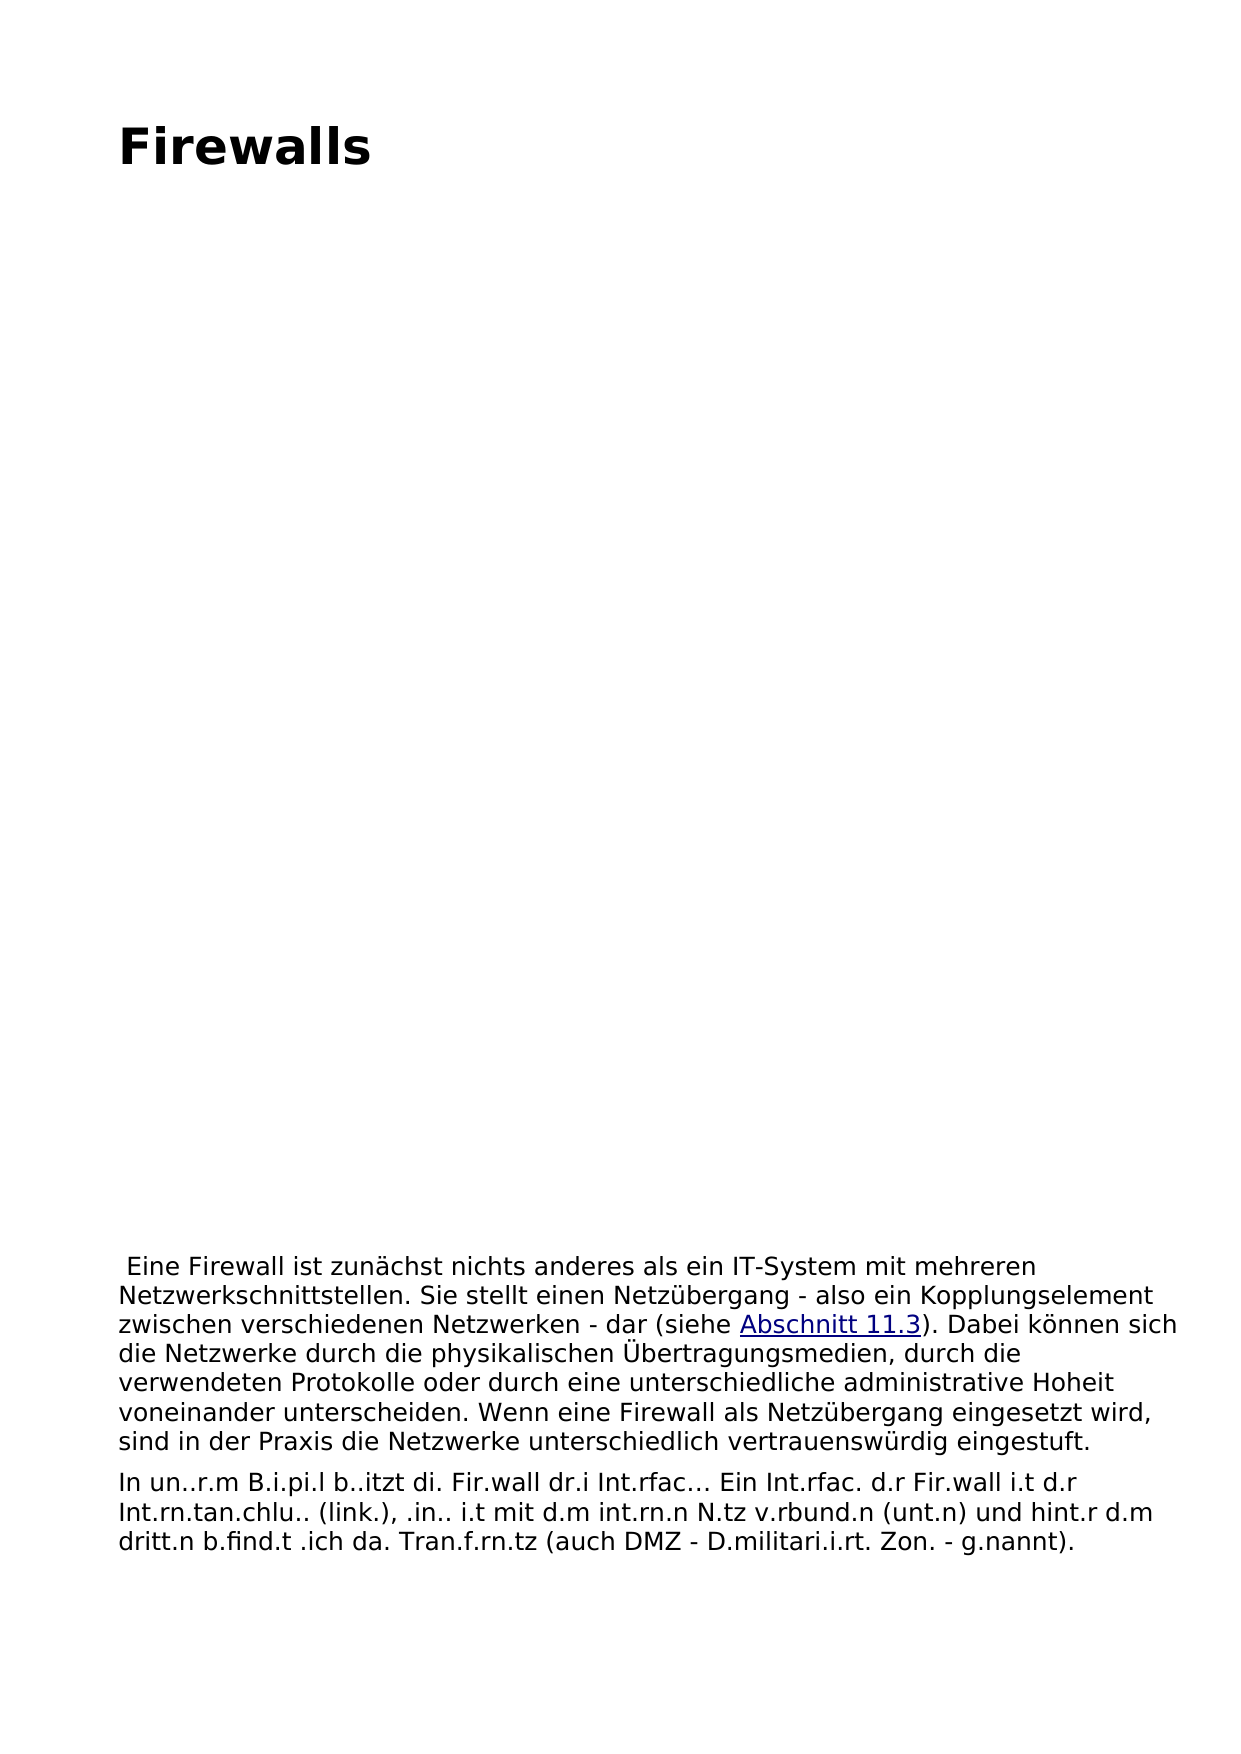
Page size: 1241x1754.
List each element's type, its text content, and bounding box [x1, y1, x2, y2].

text In un..r.m B.i.pi.l b..itzt di. Fir.wall dr.i Int.rfac… Ein Int.rfac. d.r Fir.wall i.t d.r Int.rn.tan.chlu.. (link.), .in.. i.t mit d.m int.rn.n N.tz v.rbund.n (unt.n) und hint.r d.m dritt.n b.find.t .ich da. Tran.f.rn.tz (auch DMZ - D.militari.i.rt. Zon. - g.nannt). [118, 1468, 1181, 1556]
text Eine Firewall ist zunächst nichts anderes als ein IT-System mit mehreren Netzwerkschnittstellen. Sie stellt einen Netzübergang - also ein Kopplungselement zwischen verschiedenen Netzwerken - dar (siehe Abschnitt 11.3). Dabei können sich die Netzwerke durch die physikalischen Übertragungsmedien, durch die verwendeten Protokolle oder durch eine unterschiedliche administrative Hoheit voneinander unterscheiden. Wenn eine Firewall als Netzübergang eingesetzt wird, sind in der Praxis die Netzwerke unterschiedlich vertrauenswürdig eingestuft. [118, 189, 1181, 1456]
subtitle Firewalls [118, 118, 1181, 176]
